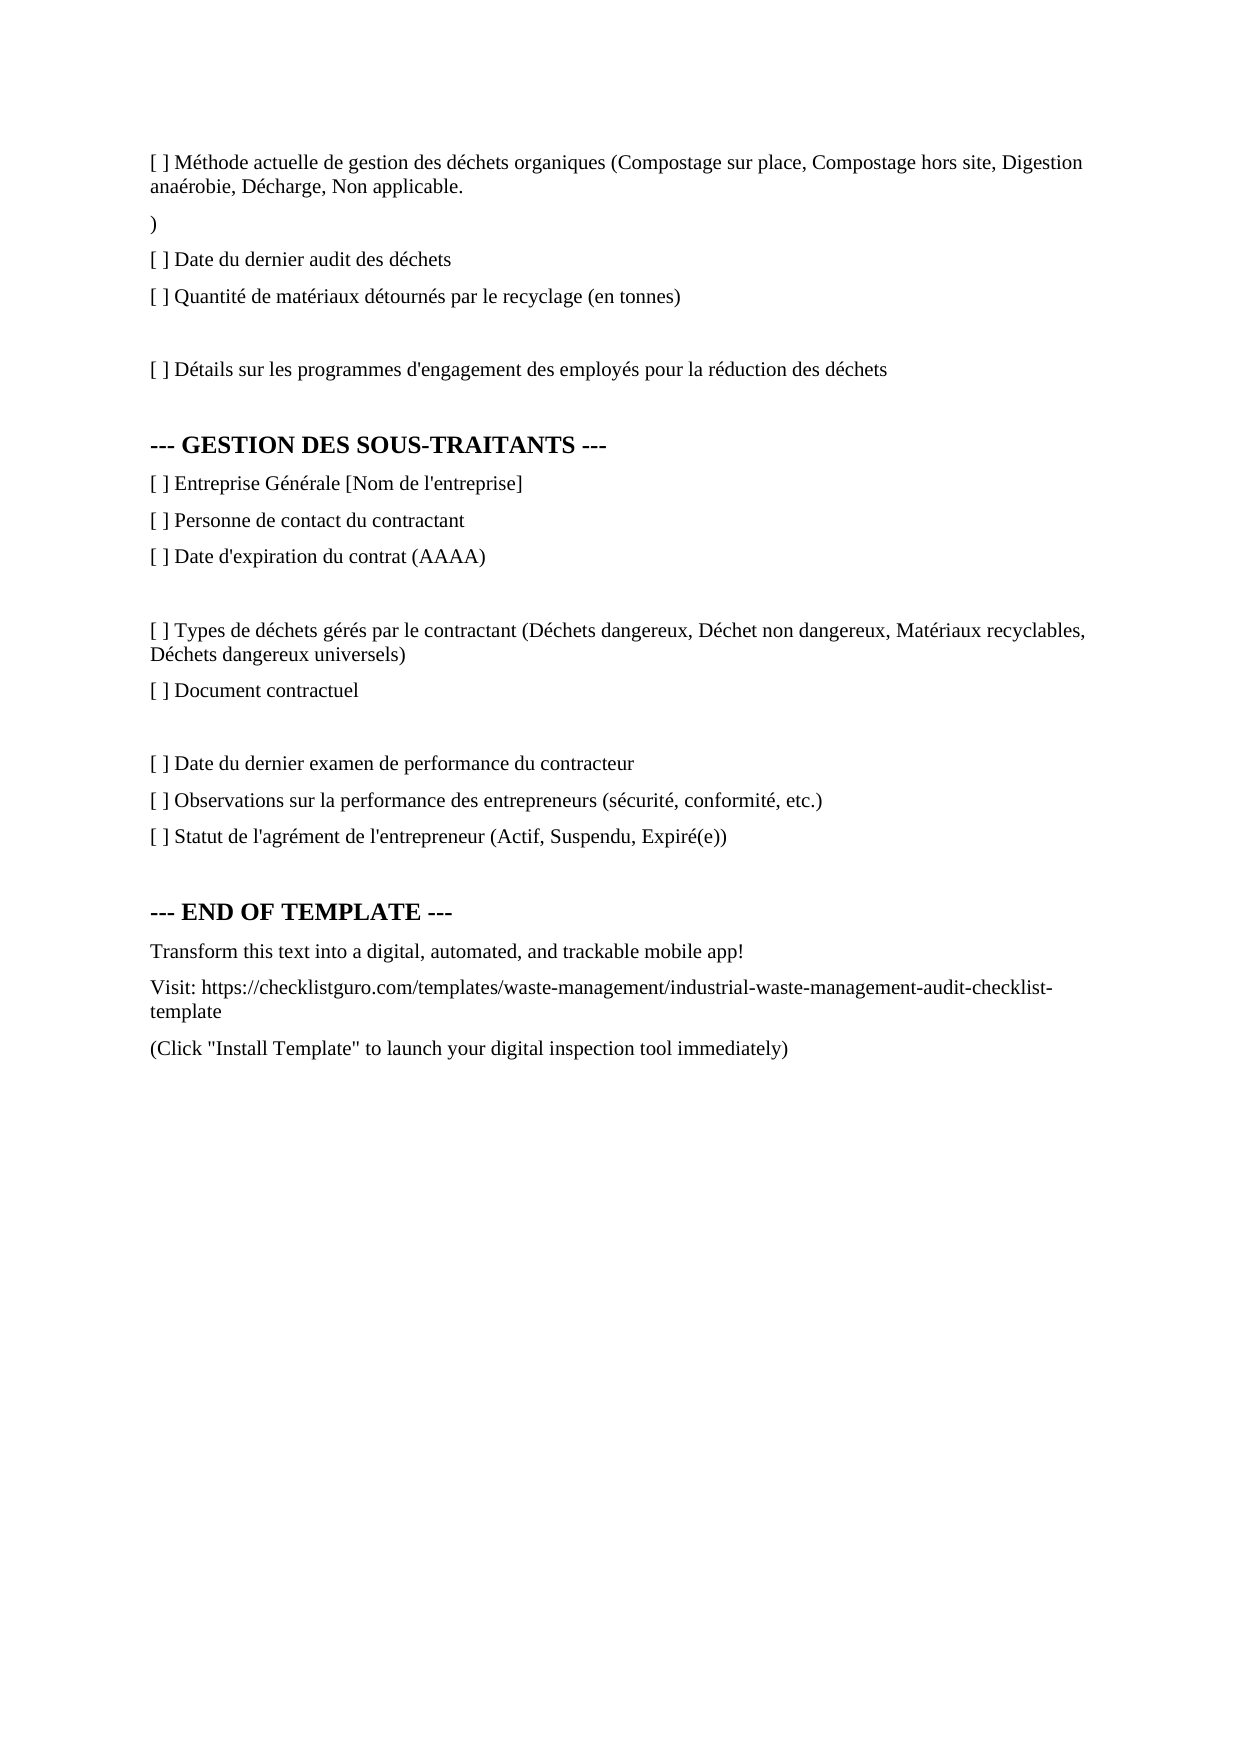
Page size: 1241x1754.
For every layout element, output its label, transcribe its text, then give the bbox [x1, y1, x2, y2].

text [ ] Quantité de matériaux détournés par le recyclage (en tonnes) [150, 284, 1090, 308]
text [ ] Détails sur les programmes d'engagement des employés pour la réduction des déchets [150, 357, 1090, 381]
text [ ] Entreprise Générale [Nom de l'entreprise] [150, 471, 1090, 495]
text [ ] Document contractuel [150, 678, 1090, 702]
text (Click "Install Template" to launch your digital inspection tool immediately) [150, 1036, 1090, 1060]
text --- GESTION DES SOUS-TRAITANTS --- [150, 430, 1090, 459]
text [ ] Date du dernier examen de performance du contracteur [150, 751, 1090, 775]
text [ ] Date d'expiration du contrat (AAAA) [150, 544, 1090, 568]
text [ ] Date du dernier audit des déchets [150, 247, 1090, 271]
text Visit: https://checklistguro.com/templates/waste-management/industrial-waste-management-audit-checklist-template [150, 975, 1090, 1023]
text [ ] Méthode actuelle de gestion des déchets organiques (Compostage sur place, Compostage hors site, Digestion anaérobie, Décharge, Non applicable. [150, 150, 1090, 198]
text ) [150, 211, 1090, 235]
text Transform this text into a digital, automated, and trackable mobile app! [150, 939, 1090, 963]
text [ ] Statut de l'agrément de l'entrepreneur (Actif, Suspendu, Expiré(e)) [150, 824, 1090, 848]
text [ ] Types de déchets gérés par le contractant (Déchets dangereux, Déchet non dangereux, Matériaux recyclables, Déchets dangereux universels) [150, 617, 1090, 666]
text [ ] Personne de contact du contractant [150, 508, 1090, 532]
text [ ] Observations sur la performance des entrepreneurs (sécurité, conformité, etc.) [150, 788, 1090, 812]
text --- END OF TEMPLATE --- [150, 897, 1090, 926]
